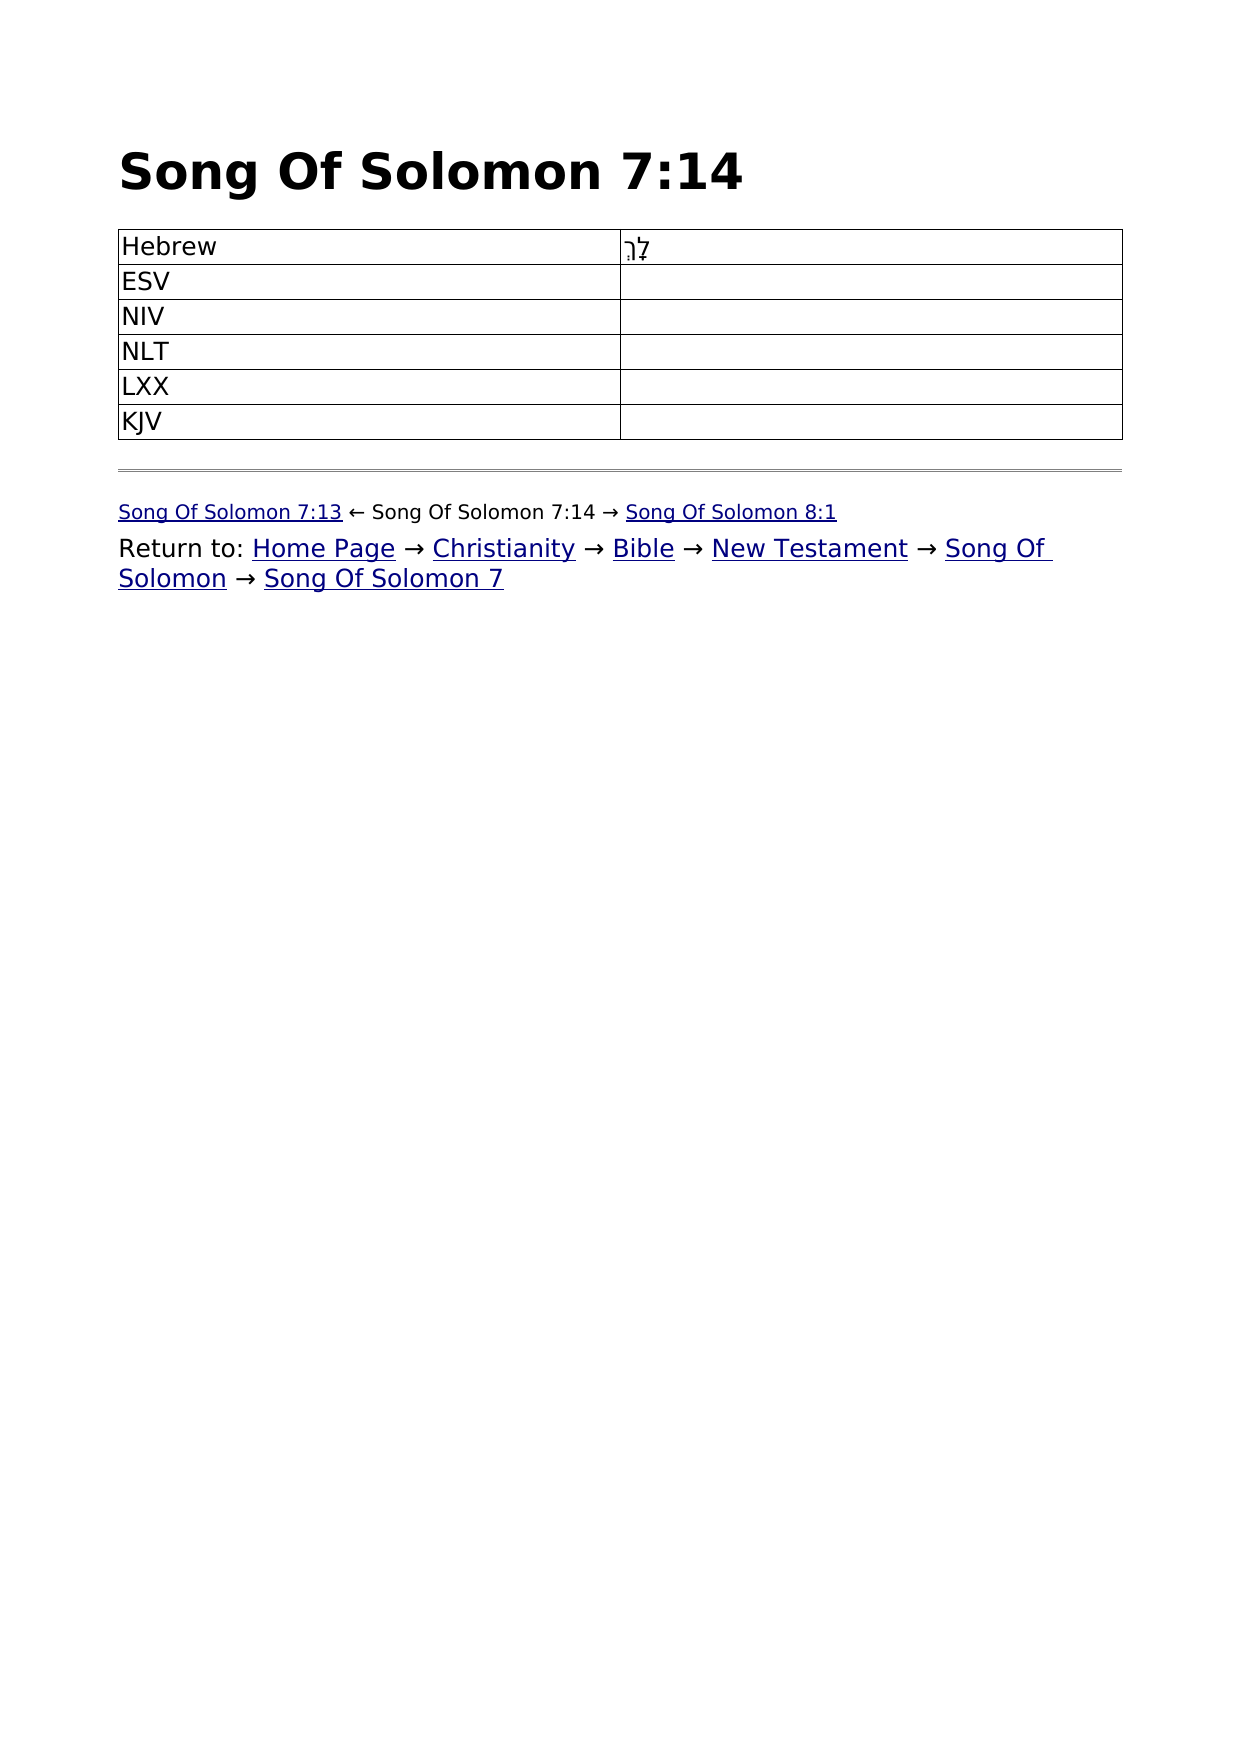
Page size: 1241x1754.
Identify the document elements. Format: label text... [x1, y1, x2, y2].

table_header Hebrew [119, 230, 620, 264]
subtitle Song Of Solomon 7:14 [118, 143, 1122, 201]
table_cell NIV [119, 300, 620, 334]
table_cell [621, 405, 1122, 439]
table_cell ESV [119, 265, 620, 299]
table_cell [621, 370, 1122, 404]
table_cell LXX [119, 370, 620, 404]
table_cell [621, 265, 1122, 299]
table_header לָֽךְ [621, 230, 1122, 264]
table_cell [621, 335, 1122, 369]
table_cell KJV [119, 405, 620, 439]
table_cell [621, 300, 1122, 334]
text Return to: Home Page → Christianity → Bible → New Testament → Song Of Solomon → Song Of Solomon 7 [118, 534, 1122, 593]
table_cell NLT [119, 335, 620, 369]
text Song Of Solomon 7:13 ← Song Of Solomon 7:14 → Song Of Solomon 8:1 [118, 501, 1122, 534]
